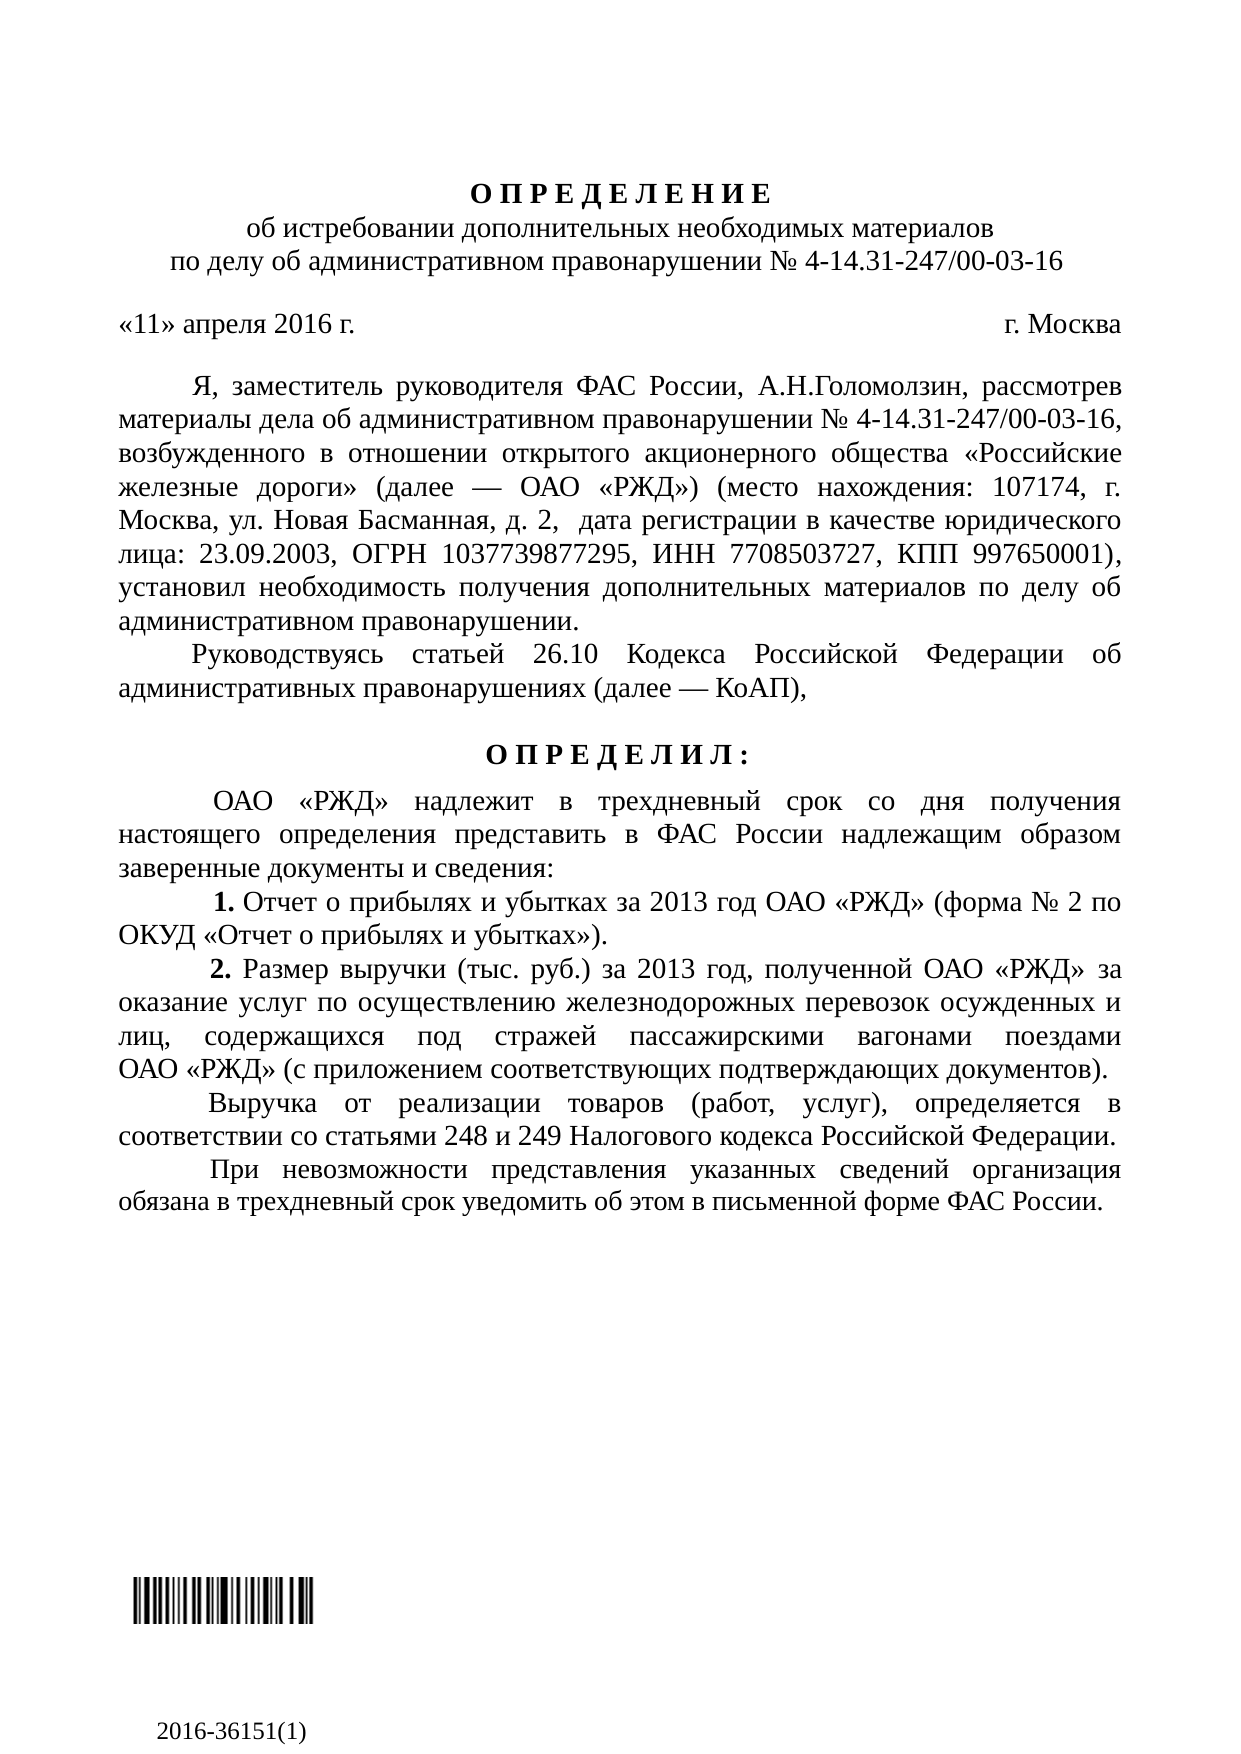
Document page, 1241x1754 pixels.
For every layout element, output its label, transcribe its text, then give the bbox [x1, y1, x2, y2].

text О П Р Е Д Е Л И Л : [118, 737, 1122, 771]
text 1. Отчет о прибылях и убытках за 2013 год ОАО «РЖД» (форма № 2 по ОКУД «Отчет о прибылях и убытках»). [118, 884, 1122, 951]
text О П Р Е Д Е Л Е Н И Е [118, 176, 1122, 210]
text ОАО «РЖД» надлежит в трехдневный срок со дня получения настоящего определения представить в ФАС России надлежащим образом заверенные документы и сведения: [118, 783, 1122, 884]
text по делу об административном правонарушении № 4-14.31-247/00-03-16 [118, 243, 1122, 277]
text Руководствуясь статьей 26.10 Кодекса Российской Федерации об административных правонарушениях (далее — КоАП), [118, 636, 1122, 703]
picture [118, 1577, 331, 1624]
text об истребовании дополнительных необходимых материалов [118, 210, 1122, 243]
text Выручка от реализации товаров (работ, услуг), определяется в соответствии со статьями 248 и 249 Налогового кодекса Российской Федерации. [118, 1085, 1122, 1152]
text «11» апреля 2016 г. г. Москва [118, 306, 1122, 339]
text При невозможности представления указанных сведений организация обязана в трехдневный срок уведомить об этом в письменной форме ФАС России. [118, 1152, 1122, 1217]
text Я, заместитель руководителя ФАС России, А.Н.Голомолзин, рассмотрев материалы дела об административном правонарушении № 4-14.31-247/00-03-16, возбужденного в отношении открытого акционерного общества «Российские железные дороги» (далее — ОАО «РЖД») (место нахождения: 107174, г. Москва, ул. Новая Басманная, д. 2, дата регистрации в качестве юридического лица: 23.09.2003, ОГРН 1037739877295, ИНН 7708503727, КПП 997650001), установил необходимость получения дополнительных материалов по делу об административном правонарушении. [118, 368, 1122, 636]
text 2. Размер выручки (тыс. руб.) за 2013 год, полученной ОАО «РЖД» за оказание услуг по осуществлению железнодорожных перевозок осужденных и лиц, содержащихся под стражей пассажирскими вагонами поездами ОАО «РЖД» (с приложением соответствующих подтверждающих документов). [118, 951, 1122, 1085]
